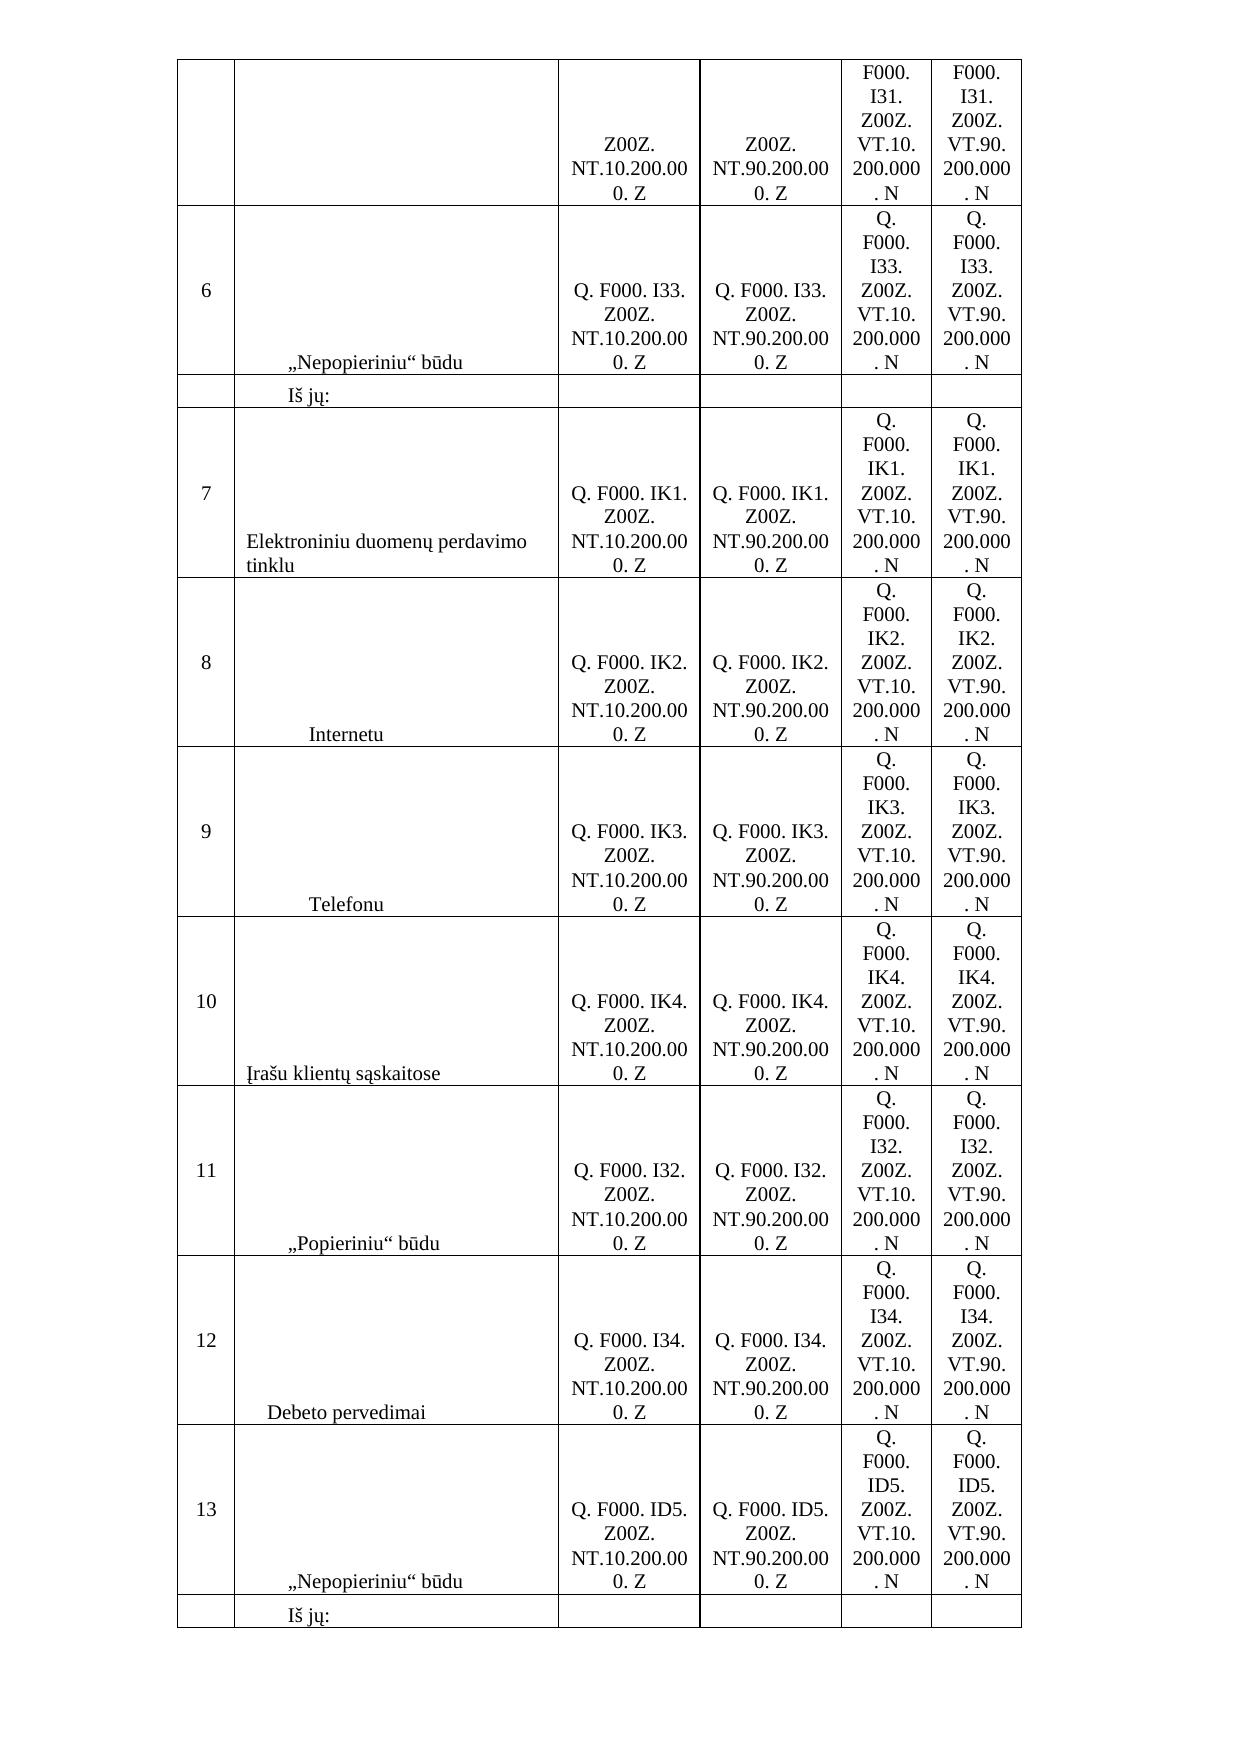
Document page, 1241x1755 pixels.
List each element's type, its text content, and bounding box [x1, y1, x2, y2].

table_cell [490, 1595, 558, 1627]
table_cell [1105, 746, 1181, 916]
table_cell 9 [178, 747, 234, 916]
table_cell [701, 375, 841, 407]
table_cell 12 [178, 1256, 234, 1424]
table_cell [559, 375, 699, 407]
table_cell [842, 375, 931, 407]
table_cell Debeto pervedimai [235, 1256, 489, 1424]
table_cell 7 [178, 408, 234, 577]
table_cell [1105, 59, 1181, 204]
table_cell Q. F000. IK2. Z00Z. VT.10.200.000. N [842, 578, 931, 746]
table_cell [235, 60, 489, 204]
table_cell Q. F000. I32. Z00Z. VT.90.200.000. N [932, 1086, 1021, 1254]
table_cell [1105, 205, 1181, 374]
table_cell Q. F000. I34. Z00Z. VT.10.200.000. N [842, 1256, 931, 1424]
table_cell Q. F000. ID5. Z00Z. VT.90.200.000. N [932, 1425, 1021, 1593]
table_cell 6 [178, 206, 234, 374]
table_cell [490, 1086, 558, 1254]
table_cell Q. F000. I34. Z00Z. VT.90.200.000. N [932, 1256, 1021, 1424]
table_cell [1105, 374, 1181, 407]
table_cell Q. F000. IK1. Z00Z. NT.10.200.000. Z [559, 408, 699, 577]
table_cell [490, 60, 558, 204]
table_cell Internetu [235, 578, 433, 746]
table_cell Q. F000. I34. Z00Z. NT.10.200.000. Z [559, 1256, 699, 1424]
table_cell Q. F000. I33. Z00Z. NT.90.200.000. Z [701, 206, 841, 374]
table_cell F000. I31. Z00Z. VT.90.200.000. N [932, 60, 1021, 204]
table_cell [1022, 916, 1104, 1085]
table_cell [490, 375, 558, 407]
table_cell Q. F000. IK1. Z00Z. VT.90.200.000. N [932, 408, 1021, 577]
table_cell [701, 1595, 841, 1627]
table_cell Q. F000. ID5. Z00Z. VT.10.200.000. N [842, 1425, 931, 1593]
table_cell [1022, 1594, 1104, 1627]
table_cell [373, 1595, 433, 1627]
table_cell [1022, 59, 1104, 204]
table_cell „Popieriniu“ būdu [235, 1086, 489, 1254]
table_cell Q. F000. IK1. Z00Z. NT.90.200.000. Z [701, 408, 841, 577]
table_cell [433, 578, 489, 746]
table_cell Q. F000. IK4. Z00Z. NT.90.200.000. Z [701, 917, 841, 1085]
table_cell [1022, 1255, 1104, 1424]
table_cell [1105, 1085, 1181, 1254]
table_cell [490, 206, 558, 374]
table_cell Q. F000. I33. Z00Z. NT.10.200.000. Z [559, 206, 699, 374]
table_cell [178, 1595, 234, 1627]
table_cell Z00Z. NT.90.200.000. Z [701, 60, 841, 204]
table_cell [490, 917, 558, 1085]
table_cell [1022, 407, 1104, 577]
table_cell [1105, 1594, 1181, 1627]
table_cell [1022, 746, 1104, 916]
table_cell [1105, 1424, 1181, 1593]
table_cell [1105, 1255, 1181, 1424]
table_cell [1105, 407, 1181, 577]
table_cell [842, 1595, 931, 1627]
table_cell Q. F000. I32. Z00Z. NT.10.200.000. Z [559, 1086, 699, 1254]
table_cell Q. F000. IK1. Z00Z. VT.10.200.000. N [842, 408, 931, 577]
table_cell Iš jų: [235, 1595, 373, 1627]
table_cell Elektroniniu duomenų perdavimo tinklu [235, 408, 558, 577]
table_cell Q. F000. I34. Z00Z. NT.90.200.000. Z [701, 1256, 841, 1424]
table_cell [1105, 577, 1181, 746]
table_cell Q. F000. IK3. Z00Z. NT.90.200.000. Z [701, 747, 841, 916]
table_cell Įrašu klientų sąskaitose [235, 917, 489, 1085]
table_cell Q. F000. IK4. Z00Z. VT.10.200.000. N [842, 917, 931, 1085]
table_cell Iš jų: [235, 375, 373, 407]
table_cell Q. F000. I33. Z00Z. VT.10.200.000. N [842, 206, 931, 374]
table_cell [490, 1256, 558, 1424]
table_cell [373, 375, 433, 407]
table_cell [433, 747, 489, 916]
table_cell [1105, 916, 1181, 1085]
table_cell Q. F000. I33. Z00Z. VT.90.200.000. N [932, 206, 1021, 374]
table_cell [932, 375, 1021, 407]
table_cell Q. F000. IK2. Z00Z. NT.90.200.000. Z [701, 578, 841, 746]
table_cell [932, 1595, 1021, 1627]
table_cell [490, 747, 558, 916]
table_cell Telefonu [235, 747, 433, 916]
table_cell Q. F000. I32. Z00Z. NT.90.200.000. Z [701, 1086, 841, 1254]
table_cell Q. F000. IK4. Z00Z. VT.90.200.000. N [932, 917, 1021, 1085]
table_cell Q. F000. ID5. Z00Z. NT.90.200.000. Z [701, 1425, 841, 1593]
table_cell Q. F000. IK4. Z00Z. NT.10.200.000. Z [559, 917, 699, 1085]
table_cell Q. F000. ID5. Z00Z. NT.10.200.000. Z [559, 1425, 699, 1593]
table_cell [490, 1425, 558, 1593]
table_cell Q. F000. IK3. Z00Z. VT.90.200.000. N [932, 747, 1021, 916]
table_cell [1022, 1424, 1104, 1593]
table_cell Q. F000. IK3. Z00Z. NT.10.200.000. Z [559, 747, 699, 916]
table_cell 10 [178, 917, 234, 1085]
table_cell 8 [178, 578, 234, 746]
table_cell Z00Z. NT.10.200.000. Z [559, 60, 699, 204]
table_cell [559, 1595, 699, 1627]
table_cell [490, 578, 558, 746]
table_cell [178, 375, 234, 407]
table_cell [433, 1595, 489, 1627]
table_cell [1022, 374, 1104, 407]
table_cell F000. I31. Z00Z. VT.10.200.000. N [842, 60, 931, 204]
table_cell 11 [178, 1086, 234, 1254]
table_cell „Nepopieriniu“ būdu [235, 1425, 489, 1593]
table_cell Q. F000. IK2. Z00Z. VT.90.200.000. N [932, 578, 1021, 746]
table_cell 13 [178, 1425, 234, 1593]
table_cell [1022, 205, 1104, 374]
table_cell Q. F000. IK2. Z00Z. NT.10.200.000. Z [559, 578, 699, 746]
table_cell [1022, 577, 1104, 746]
table_cell Q. F000. IK3. Z00Z. VT.10.200.000. N [842, 747, 931, 916]
table_cell [1022, 1085, 1104, 1254]
table_cell [178, 60, 234, 204]
table_cell [433, 375, 489, 407]
table_cell „Nepopieriniu“ būdu [235, 206, 489, 374]
table_cell Q. F000. I32. Z00Z. VT.10.200.000. N [842, 1086, 931, 1254]
